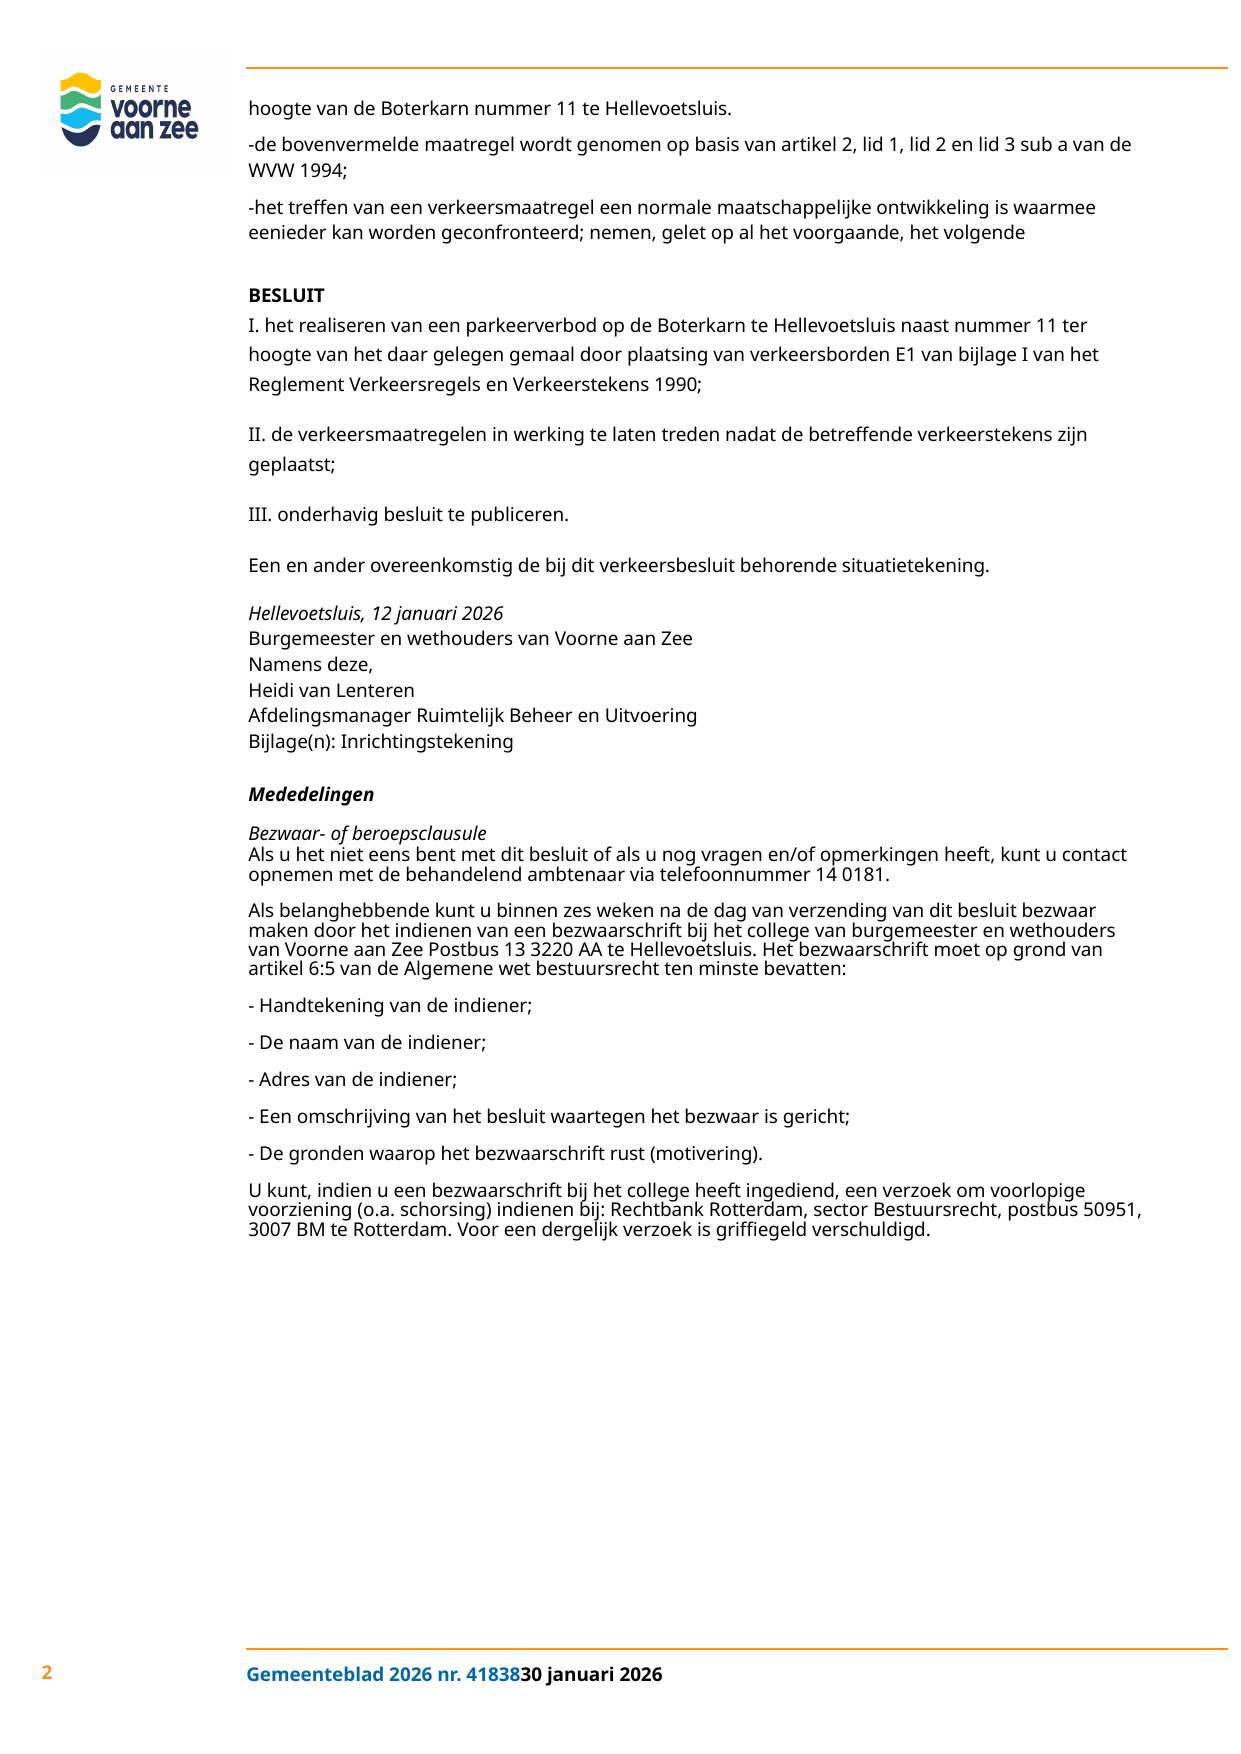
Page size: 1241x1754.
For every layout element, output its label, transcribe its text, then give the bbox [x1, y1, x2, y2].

text Burgemeester en wethouders van Voorne aan Zee [248, 625, 1152, 651]
text Afdelingsmanager Ruimtelijk Beheer en Uitvoering [248, 703, 1152, 728]
text U kunt, indien u een bezwaarschrift bij het college heeft ingediend, een verzoek om voorlopige voorziening (o.a. schorsing) indienen bij: Rechtbank Rotterdam, sector Bestuursrecht, postbus 50951, 3007 BM te Rotterdam. Voor een dergelijk verzoek is griffiegeld verschuldigd. [248, 1182, 1152, 1240]
text -het treffen van een verkeersmaatregel een normale maatschappelijke ontwikkeling is waarmee eenieder kan worden geconfronteerd; nemen, gelet op al het voorgaande, het volgende [248, 194, 1152, 245]
text III. onderhavig besluit te publiceren. [248, 501, 1152, 527]
text - De gronden waarop het bezwaarschrift rust (motivering). [248, 1145, 1152, 1164]
text Bezwaar- of beroepsclausule [248, 821, 1152, 846]
text Mededelingen [248, 781, 1152, 807]
text II. de verkeersmaatregelen in werking te laten treden nadat de betreffende verkeerstekens zijn geplaatst; [248, 421, 1152, 477]
text Hellevoetsluis, 12 januari 2026 [248, 600, 1152, 625]
text I. het realiseren van een parkeerverbod op de Boterkarn te Hellevoetsluis naast nummer 11 ter hoogte van het daar gelegen gemaal door plaatsing van verkeersborden E1 van bijlage I van het Reglement Verkeersregels en Verkeerstekens 1990; [248, 312, 1152, 397]
picture [41, 47, 231, 172]
text Als u het niet eens bent met dit besluit of als u nog vragen en/of opmerkingen heeft, kunt u contact opnemen met de behandelend ambtenaar via telefoonnummer 14 0181. [248, 846, 1152, 885]
text BESLUIT [248, 282, 1152, 308]
text Een en ander overeenkomstig de bij dit verkeersbesluit behorende situatietekening. [248, 552, 1152, 578]
text -de bovenvermelde maatregel wordt genomen op basis van artikel 2, lid 1, lid 2 en lid 3 sub a van de WVW 1994; [248, 131, 1152, 183]
text Als belanghebbende kunt u binnen zes weken na de dag van verzending van dit besluit bezwaar maken door het indienen van een bezwaarschrift bij het college van burgemeester en wethouders van Voorne aan Zee Postbus 13 3220 AA te Hellevoetsluis. Het bezwaarschrift moet op grond van artikel 6:5 van de Algemene wet bestuursrecht ten minste bevatten: [248, 902, 1152, 979]
text Bijlage(n): Inrichtingstekening [248, 728, 1152, 754]
text - De naam van de indiener; [248, 1034, 1152, 1053]
text - Adres van de indiener; [248, 1071, 1152, 1091]
text Heidi van Lenteren [248, 677, 1152, 703]
text hoogte van de Boterkarn nummer 11 te Hellevoetsluis. [248, 95, 1152, 121]
text - Handtekening van de indiener; [248, 997, 1152, 1017]
text Namens deze, [248, 651, 1152, 677]
text - Een omschrijving van het besluit waartegen het bezwaar is gericht; [248, 1108, 1152, 1127]
